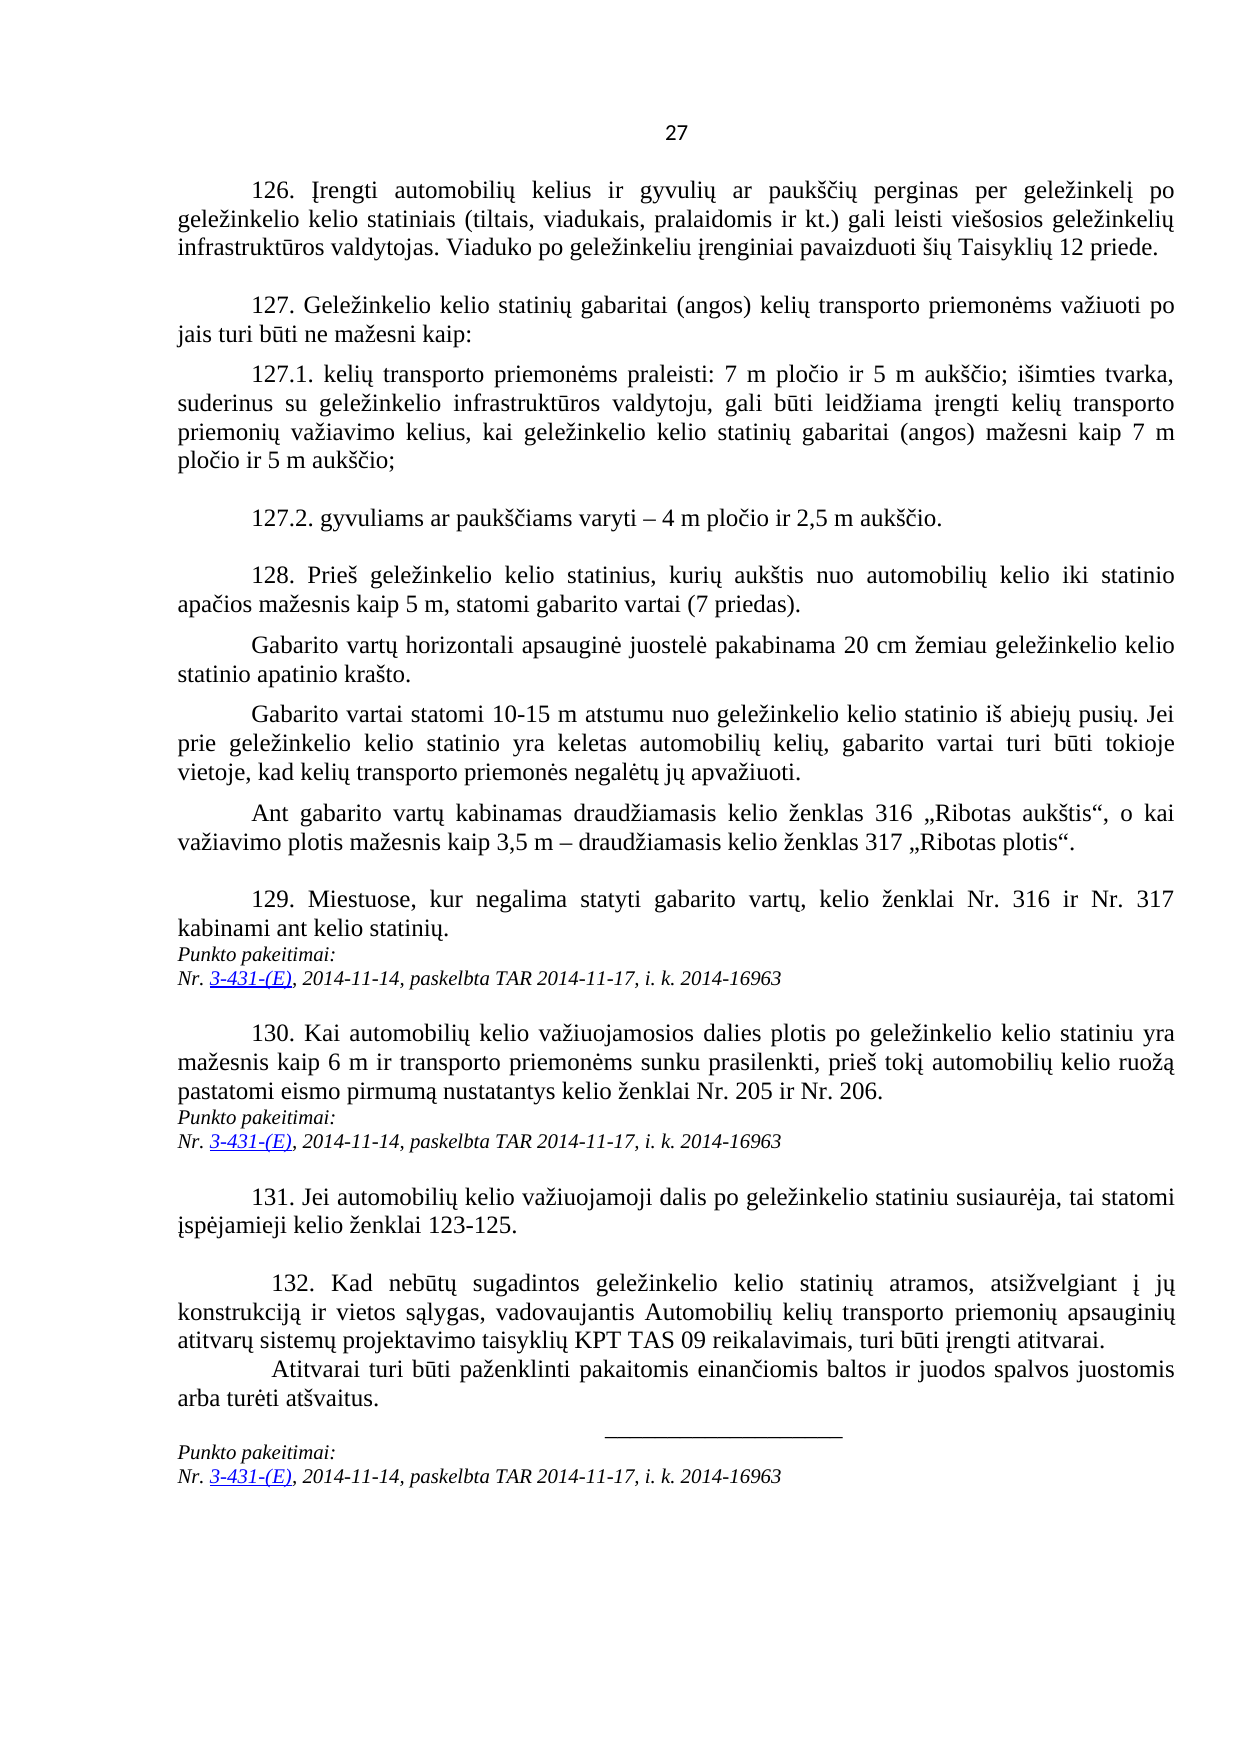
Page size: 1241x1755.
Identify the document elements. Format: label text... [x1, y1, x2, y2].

text 127. Geležinkelio kelio statinių gabaritai (angos) kelių transporto priemonėms važiuoti po jais turi būti ne mažesni kaip: [177, 290, 1176, 347]
text 129. Miestuose, kur negalima statyti gabarito vartų, kelio ženklai Nr. 316 ir Nr. 317 kabinami ant kelio statinių. [177, 884, 1176, 942]
text ___________________ [177, 1412, 1176, 1440]
text 131. Jei automobilių kelio važiuojamoji dalis po geležinkelio statiniu susiaurėja, tai statomi įspėjamieji kelio ženklai 123-125. [177, 1182, 1176, 1239]
text 130. Kai automobilių kelio važiuojamosios dalies plotis po geležinkelio kelio statiniu yra mažesnis kaip 6 m ir transporto priemonėms sunku prasilenkti, prieš tokį automobilių kelio ruožą pastatomi eismo pirmumą nustatantys kelio ženklai Nr. 205 ir Nr. 206. [177, 1018, 1176, 1105]
text Atitvarai turi būti paženklinti pakaitomis einančiomis baltos ir juodos spalvos juostomis arba turėti atšvaitus. [177, 1354, 1176, 1412]
text 132. Kad nebūtų sugadintos geležinkelio kelio statinių atramos, atsižvelgiant į jų konstrukciją ir vietos sąlygas, vadovaujantis Automobilių kelių transporto priemonių apsauginių atitvarų sistemų projektavimo taisyklių KPT TAS 09 reikalavimais, turi būti įrengti atitvarai. [177, 1268, 1176, 1354]
text Punkto pakeitimai: [177, 942, 1176, 966]
text Nr. 3-431-(E), 2014-11-14, paskelbta TAR 2014-11-17, i. k. 2014-16963 [177, 966, 1176, 990]
text Nr. 3-431-(E), 2014-11-14, paskelbta TAR 2014-11-17, i. k. 2014-16963 [177, 1129, 1176, 1153]
text Gabarito vartai statomi 10-15 m atstumu nuo geležinkelio kelio statinio iš abiejų pusių. Jei prie geležinkelio kelio statinio yra keletas automobilių kelių, gabarito vartai turi būti tokioje vietoje, kad kelių transporto priemonės negalėtų jų apvažiuoti. [177, 699, 1176, 786]
text Punkto pakeitimai: [177, 1440, 1176, 1464]
text Ant gabarito vartų kabinamas draudžiamasis kelio ženklas 316 „Ribotas aukštis“, o kai važiavimo plotis mažesnis kaip 3,5 m – draudžiamasis kelio ženklas 317 „Ribotas plotis“. [177, 798, 1176, 855]
text 127.2. gyvuliams ar paukščiams varyti – 4 m pločio ir 2,5 m aukščio. [177, 503, 1176, 532]
text 127.1. kelių transporto priemonėms praleisti: 7 m pločio ir 5 m aukščio; išimties tvarka, suderinus su geležinkelio infrastruktūros valdytoju, gali būti leidžiama įrengti kelių transporto priemonių važiavimo kelius, kai geležinkelio kelio statinių gabaritai (angos) mažesni kaip 7 m pločio ir 5 m aukščio; [177, 359, 1176, 474]
text 128. Prieš geležinkelio kelio statinius, kurių aukštis nuo automobilių kelio iki statinio apačios mažesnis kaip 5 m, statomi gabarito vartai (7 priedas). [177, 561, 1176, 618]
text 126. Įrengti automobilių kelius ir gyvulių ar paukščių perginas per geležinkelį po geležinkelio kelio statiniais (tiltais, viadukais, pralaidomis ir kt.) gali leisti viešosios geležinkelių infrastruktūros valdytojas. Viaduko po geležinkeliu įrenginiai pavaizduoti šių Taisyklių 12 priede. [177, 175, 1176, 261]
text Gabarito vartų horizontali apsauginė juostelė pakabinama 20 cm žemiau geležinkelio kelio statinio apatinio krašto. [177, 630, 1176, 688]
text Nr. 3-431-(E), 2014-11-14, paskelbta TAR 2014-11-17, i. k. 2014-16963 [177, 1464, 1176, 1488]
text Punkto pakeitimai: [177, 1105, 1176, 1129]
